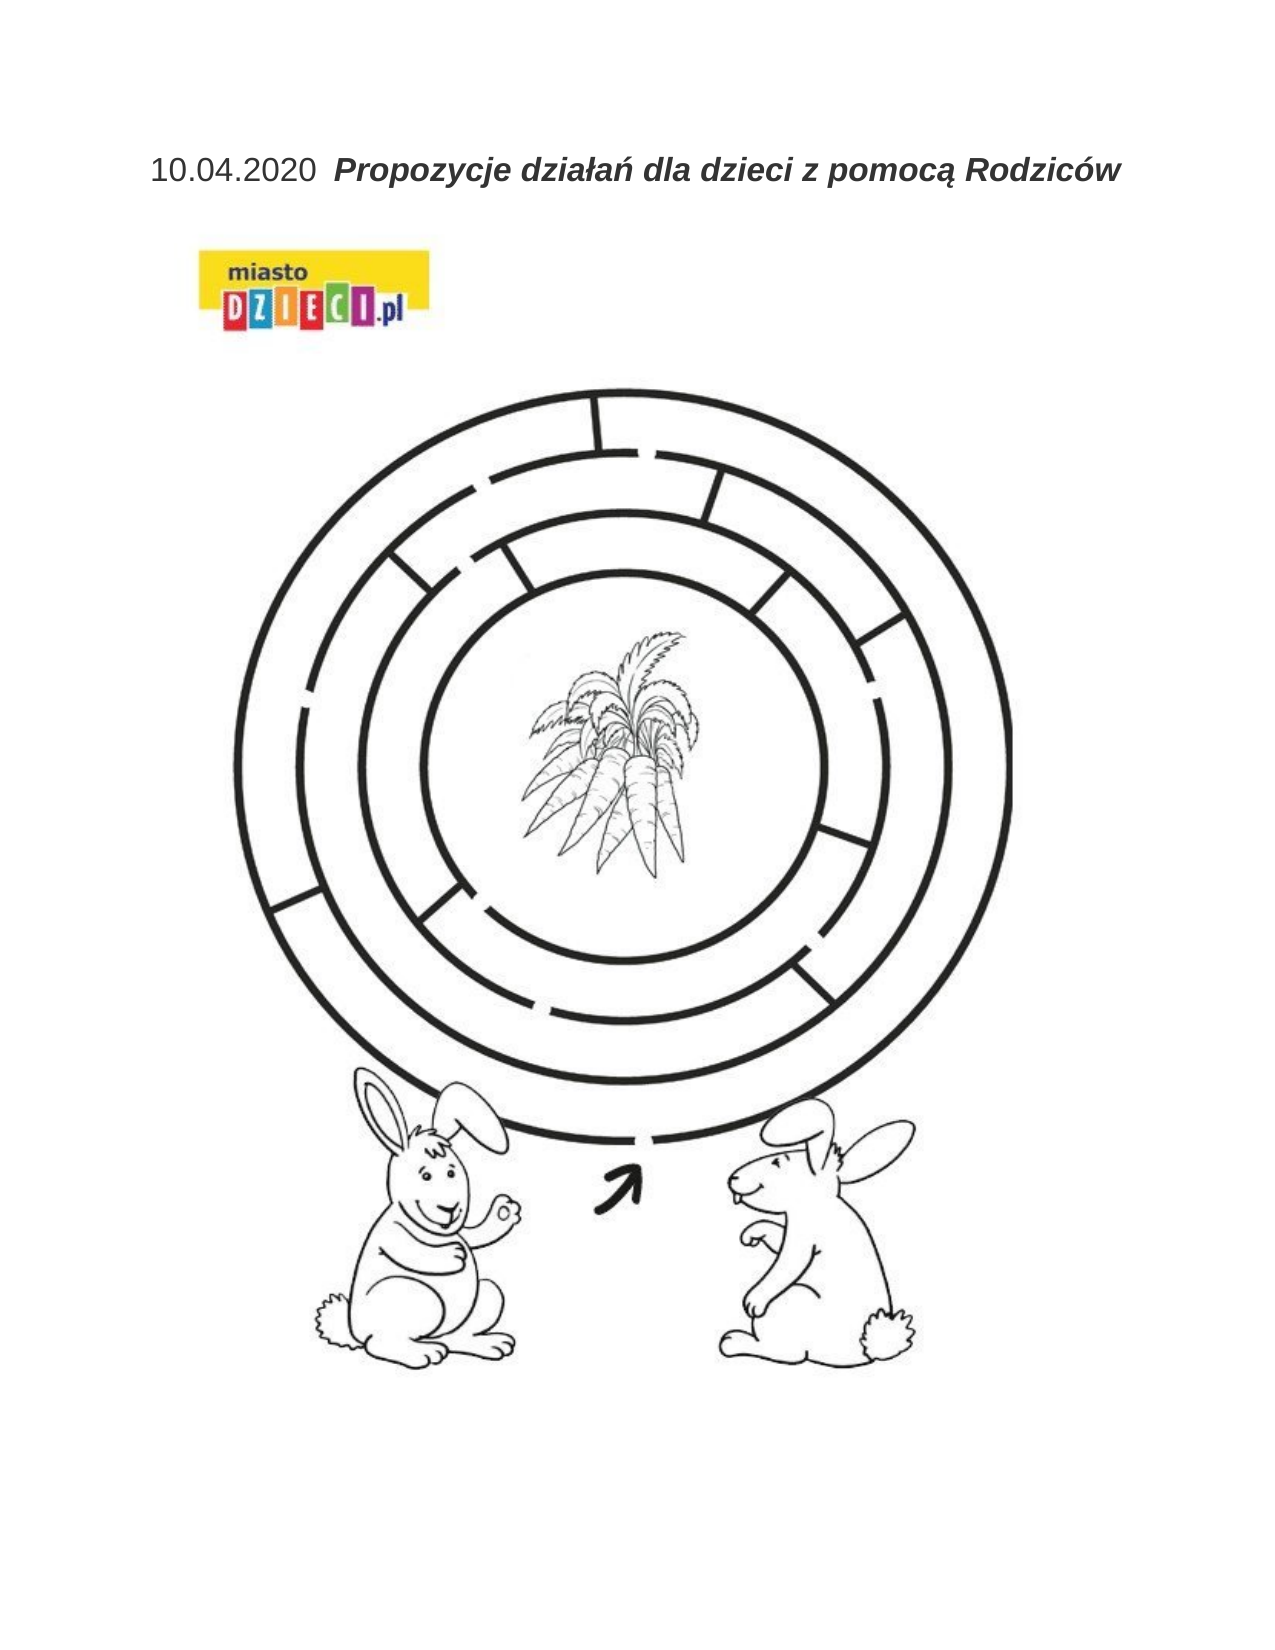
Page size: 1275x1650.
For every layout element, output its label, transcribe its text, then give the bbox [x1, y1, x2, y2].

text 10.04.2020 Propozycje działań dla dzieci z pomocą Rodziców [150, 150, 1125, 188]
